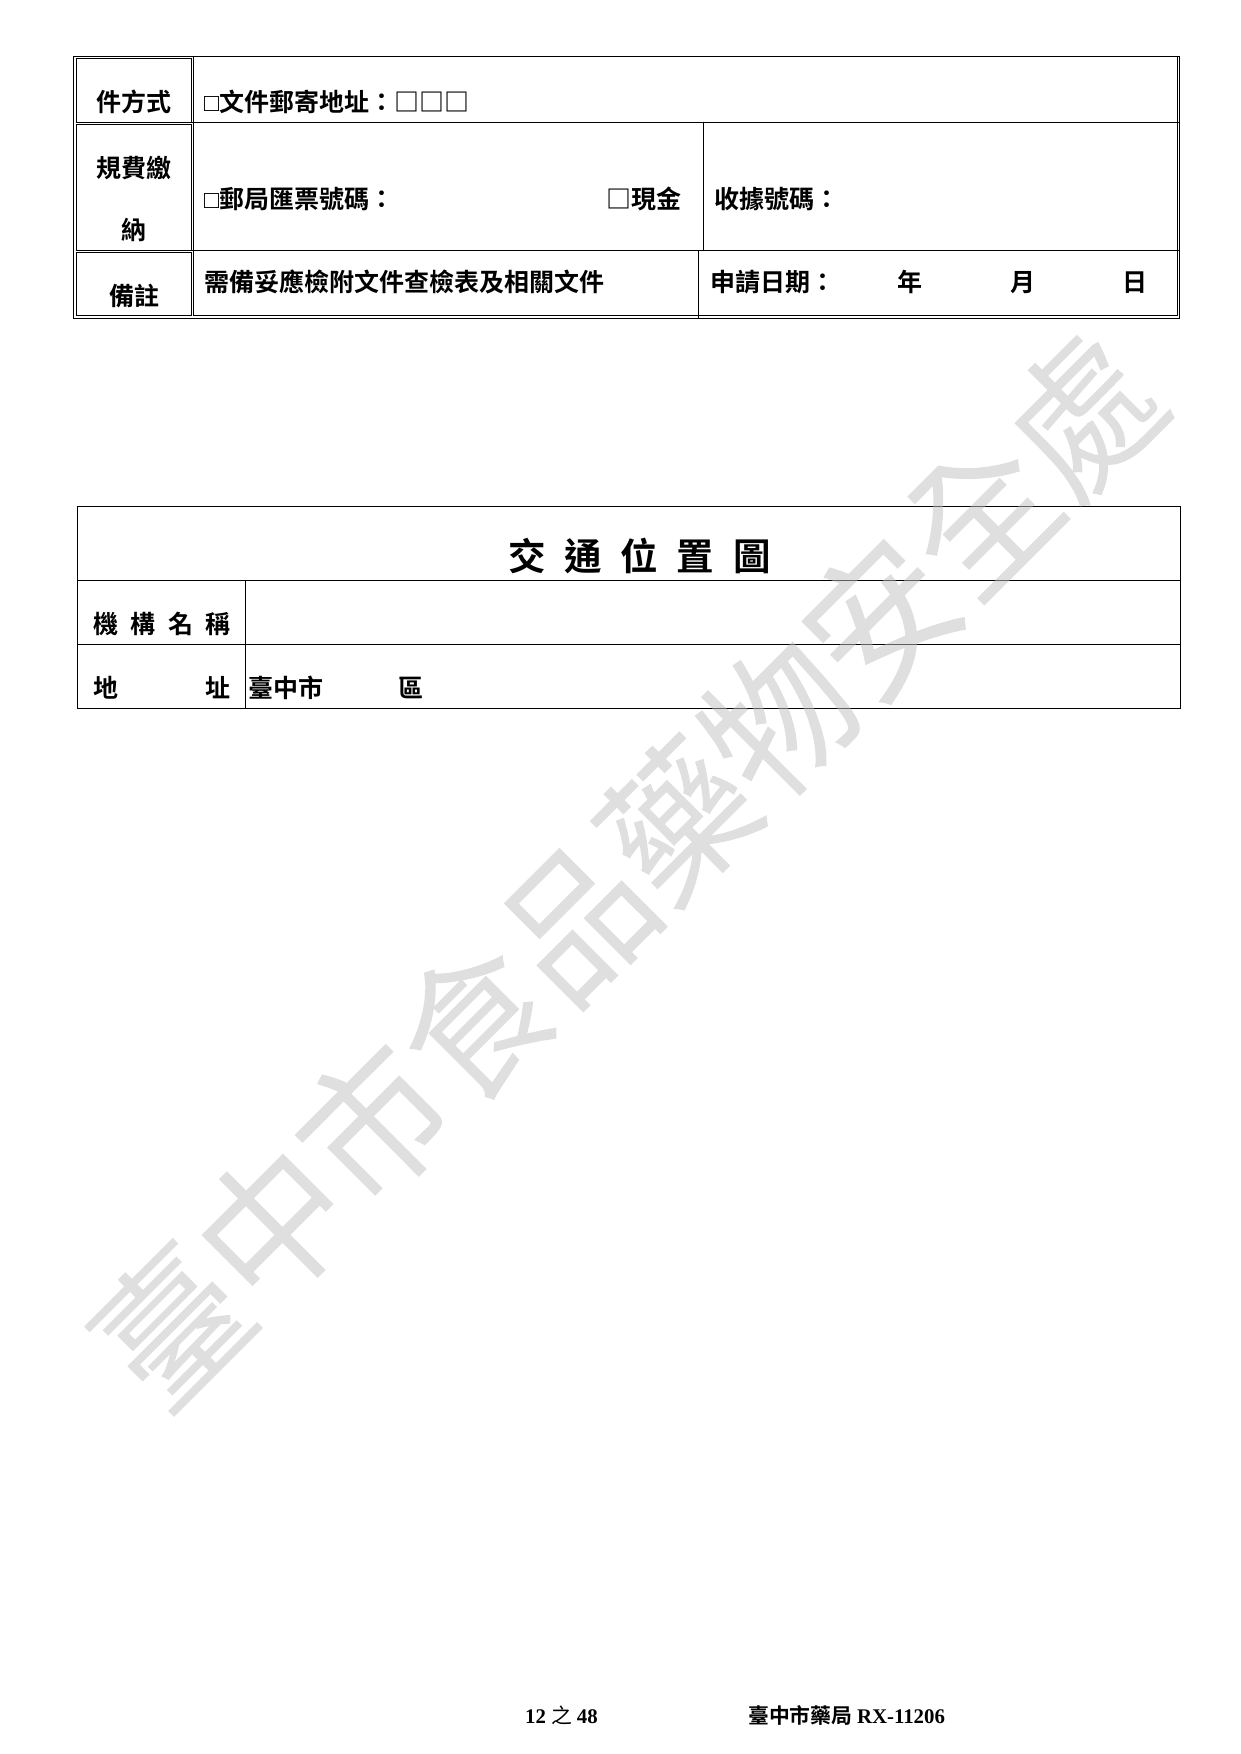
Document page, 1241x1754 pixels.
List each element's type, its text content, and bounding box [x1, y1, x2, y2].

table_cell 收據號碼： [704, 123, 1177, 250]
table_cell □郵局匯票號碼： □現金 [194, 123, 703, 250]
table_cell [906, 581, 1180, 643]
table_cell [246, 581, 838, 643]
table_cell □文件郵寄地址：□□□ [194, 57, 1177, 122]
table_header [1007, 507, 1180, 580]
table_cell 機 構 名 稱 [78, 581, 245, 643]
table_cell 地 址 [78, 645, 245, 708]
table_cell [818, 581, 889, 643]
table_cell 件方式 [77, 59, 191, 122]
table_cell 規費繳納 [77, 125, 191, 250]
table_header 交 通 位 置 圖 [78, 507, 1015, 580]
table_cell [797, 645, 1180, 708]
table_cell [789, 658, 836, 708]
table_cell 需備妥應檢附文件查檢表及相關文件 [194, 251, 698, 315]
table_cell 臺中市 區 [246, 645, 788, 708]
table_cell 備註 [77, 253, 191, 315]
table_header [983, 507, 1016, 525]
table_cell [870, 606, 905, 643]
table_cell [774, 670, 803, 708]
table_cell 申請日期： 年 月 日 [699, 251, 1177, 315]
